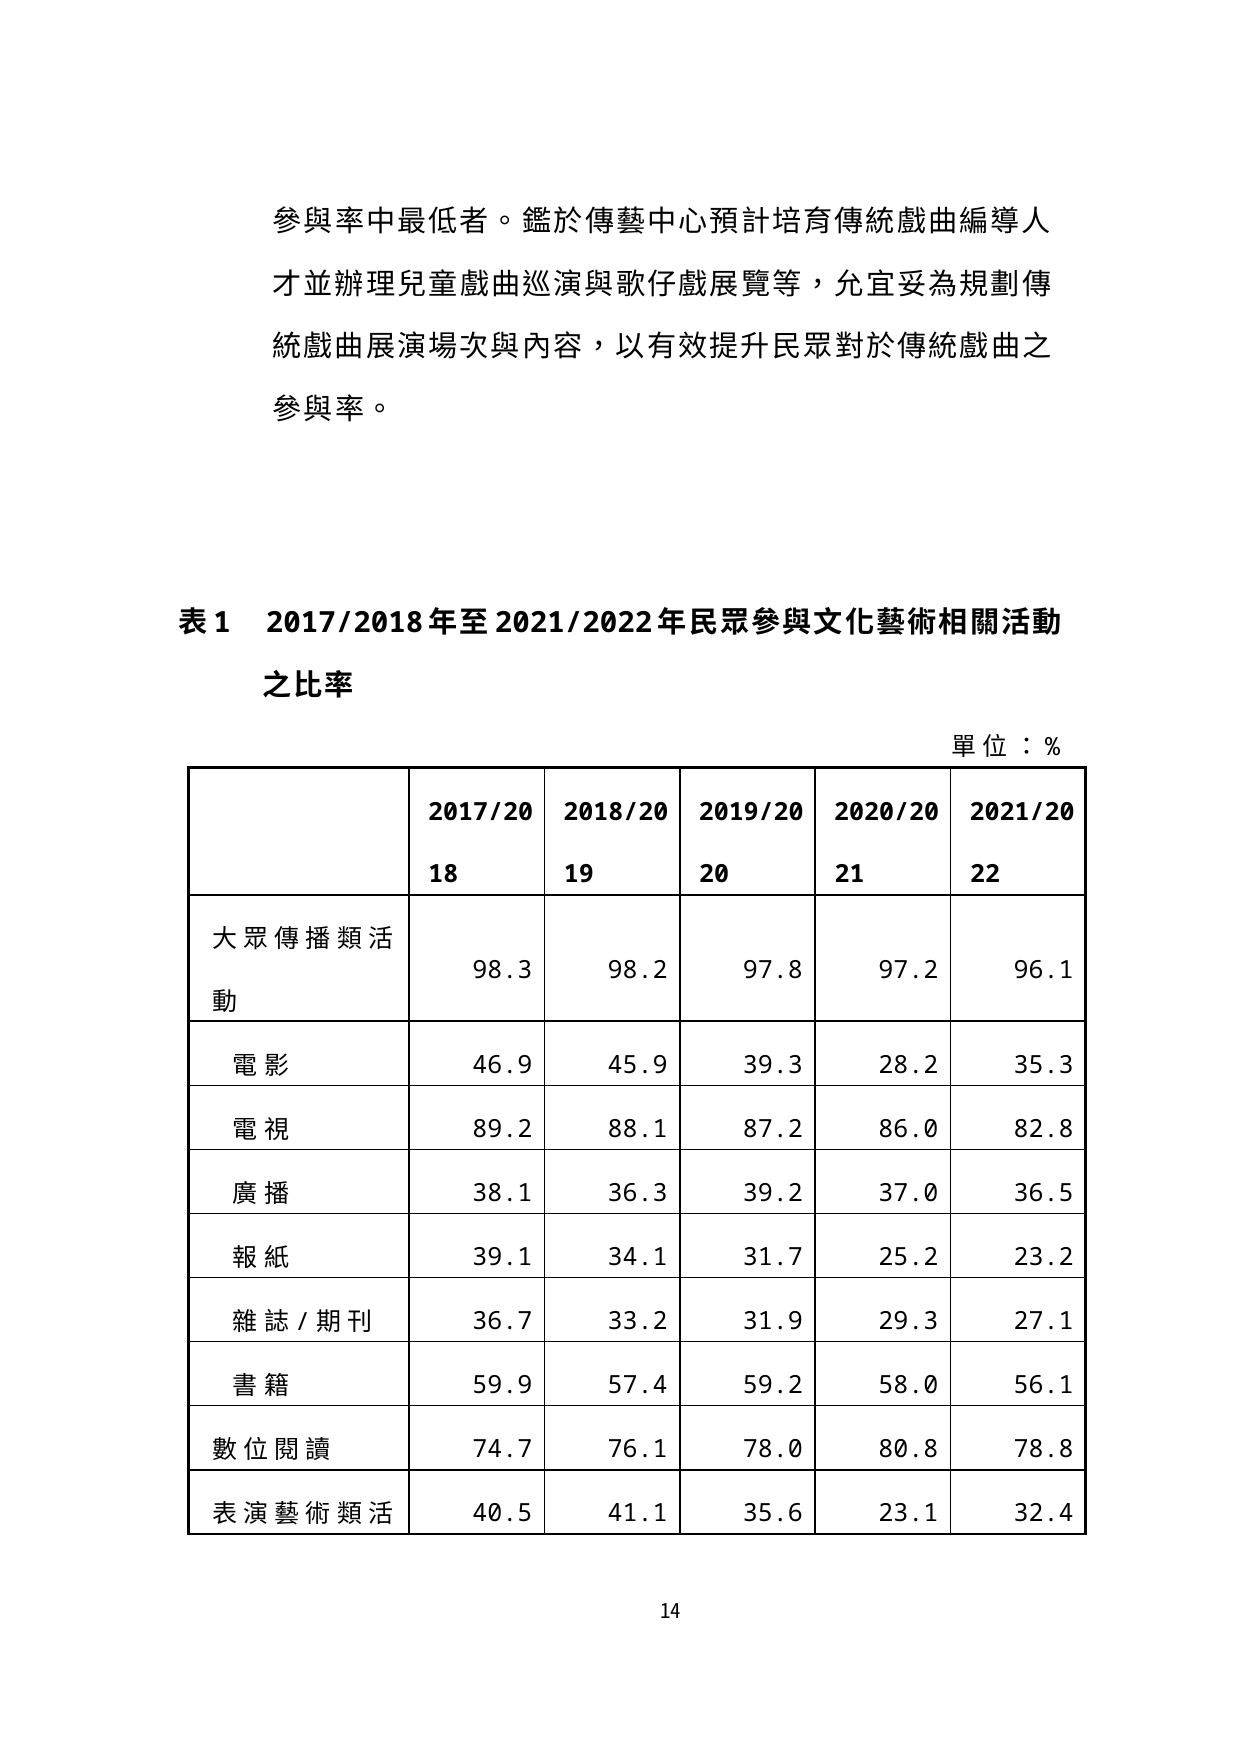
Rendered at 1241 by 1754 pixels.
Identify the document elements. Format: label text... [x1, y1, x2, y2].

table_cell 98.2 [545, 896, 679, 1020]
table_cell 29.3 [816, 1278, 950, 1341]
table_cell 36.5 [951, 1150, 1084, 1213]
table_cell 電影 [190, 1022, 408, 1084]
table_cell 39.2 [681, 1150, 814, 1213]
text 參與率中最低者。鑑於傳藝中心預計培育傳統戲曲編導人才並辦理兒童戲曲巡演與歌仔戲展覽等，允宜妥為規劃傳統戲曲展演場次與內容，以有效提升民眾對於傳統戲曲之參與率。 [266, 177, 1063, 427]
table_cell 電視 [190, 1086, 408, 1148]
table_header 2021/2022 [951, 769, 1084, 894]
table_cell 27.1 [951, 1278, 1084, 1341]
table_cell 大眾傳播類活動 [190, 896, 408, 1020]
table_cell 36.7 [410, 1278, 544, 1341]
table_cell 41.1 [545, 1471, 679, 1533]
table_cell 34.1 [545, 1214, 679, 1277]
table_cell 59.2 [681, 1342, 814, 1405]
table_cell 廣播 [190, 1150, 408, 1213]
table_cell 書籍 [190, 1342, 408, 1405]
table_cell 57.4 [545, 1342, 679, 1405]
table_cell 89.2 [410, 1086, 544, 1148]
table_cell 36.3 [545, 1150, 679, 1213]
table_cell 35.6 [681, 1471, 814, 1533]
table_cell 28.2 [816, 1022, 950, 1084]
table_cell 39.1 [410, 1214, 544, 1277]
table_cell 86.0 [816, 1086, 950, 1148]
table_cell 報紙 [190, 1214, 408, 1277]
table_cell 88.1 [545, 1086, 679, 1148]
table_cell 56.1 [951, 1342, 1084, 1405]
table_header [190, 769, 408, 894]
table_cell 38.1 [410, 1150, 544, 1213]
table_cell 87.2 [681, 1086, 814, 1148]
table_header 2018/2019 [545, 769, 679, 894]
table_cell 58.0 [816, 1342, 950, 1405]
table_cell 32.4 [951, 1471, 1084, 1533]
table_cell 78.8 [951, 1406, 1084, 1469]
table_cell 35.3 [951, 1022, 1084, 1084]
table_cell 80.8 [816, 1406, 950, 1469]
table_cell 46.9 [410, 1022, 544, 1084]
table_cell 39.3 [681, 1022, 814, 1084]
table_cell 23.1 [816, 1471, 950, 1533]
table_header 2019/2020 [681, 769, 814, 894]
table_cell 96.1 [951, 896, 1084, 1020]
table_cell 76.1 [545, 1406, 679, 1469]
table_cell 31.9 [681, 1278, 814, 1341]
table_cell 59.9 [410, 1342, 544, 1405]
table_header 2020/2021 [816, 769, 950, 894]
table_cell 雜誌/期刊 [190, 1278, 408, 1341]
table_cell 40.5 [410, 1471, 544, 1533]
text 單位：% [177, 703, 1063, 766]
text 表1 2017/2018年至2021/2022年民眾參與文化藝術相關活動之比率 [177, 578, 1063, 703]
table_cell 98.3 [410, 896, 544, 1020]
table_cell 45.9 [545, 1022, 679, 1084]
table_header 2017/2018 [410, 769, 544, 894]
table_cell 23.2 [951, 1214, 1084, 1277]
table_cell 31.7 [681, 1214, 814, 1277]
table_cell 37.0 [816, 1150, 950, 1213]
table_cell 33.2 [545, 1278, 679, 1341]
table_cell 25.2 [816, 1214, 950, 1277]
table_cell 表演藝術類活 [190, 1471, 408, 1533]
table_cell 97.8 [681, 896, 814, 1020]
table_cell 97.2 [816, 896, 950, 1020]
table_cell 74.7 [410, 1406, 544, 1469]
table_cell 78.0 [681, 1406, 814, 1469]
table_cell 82.8 [951, 1086, 1084, 1148]
table_cell 數位閱讀 [190, 1406, 408, 1469]
